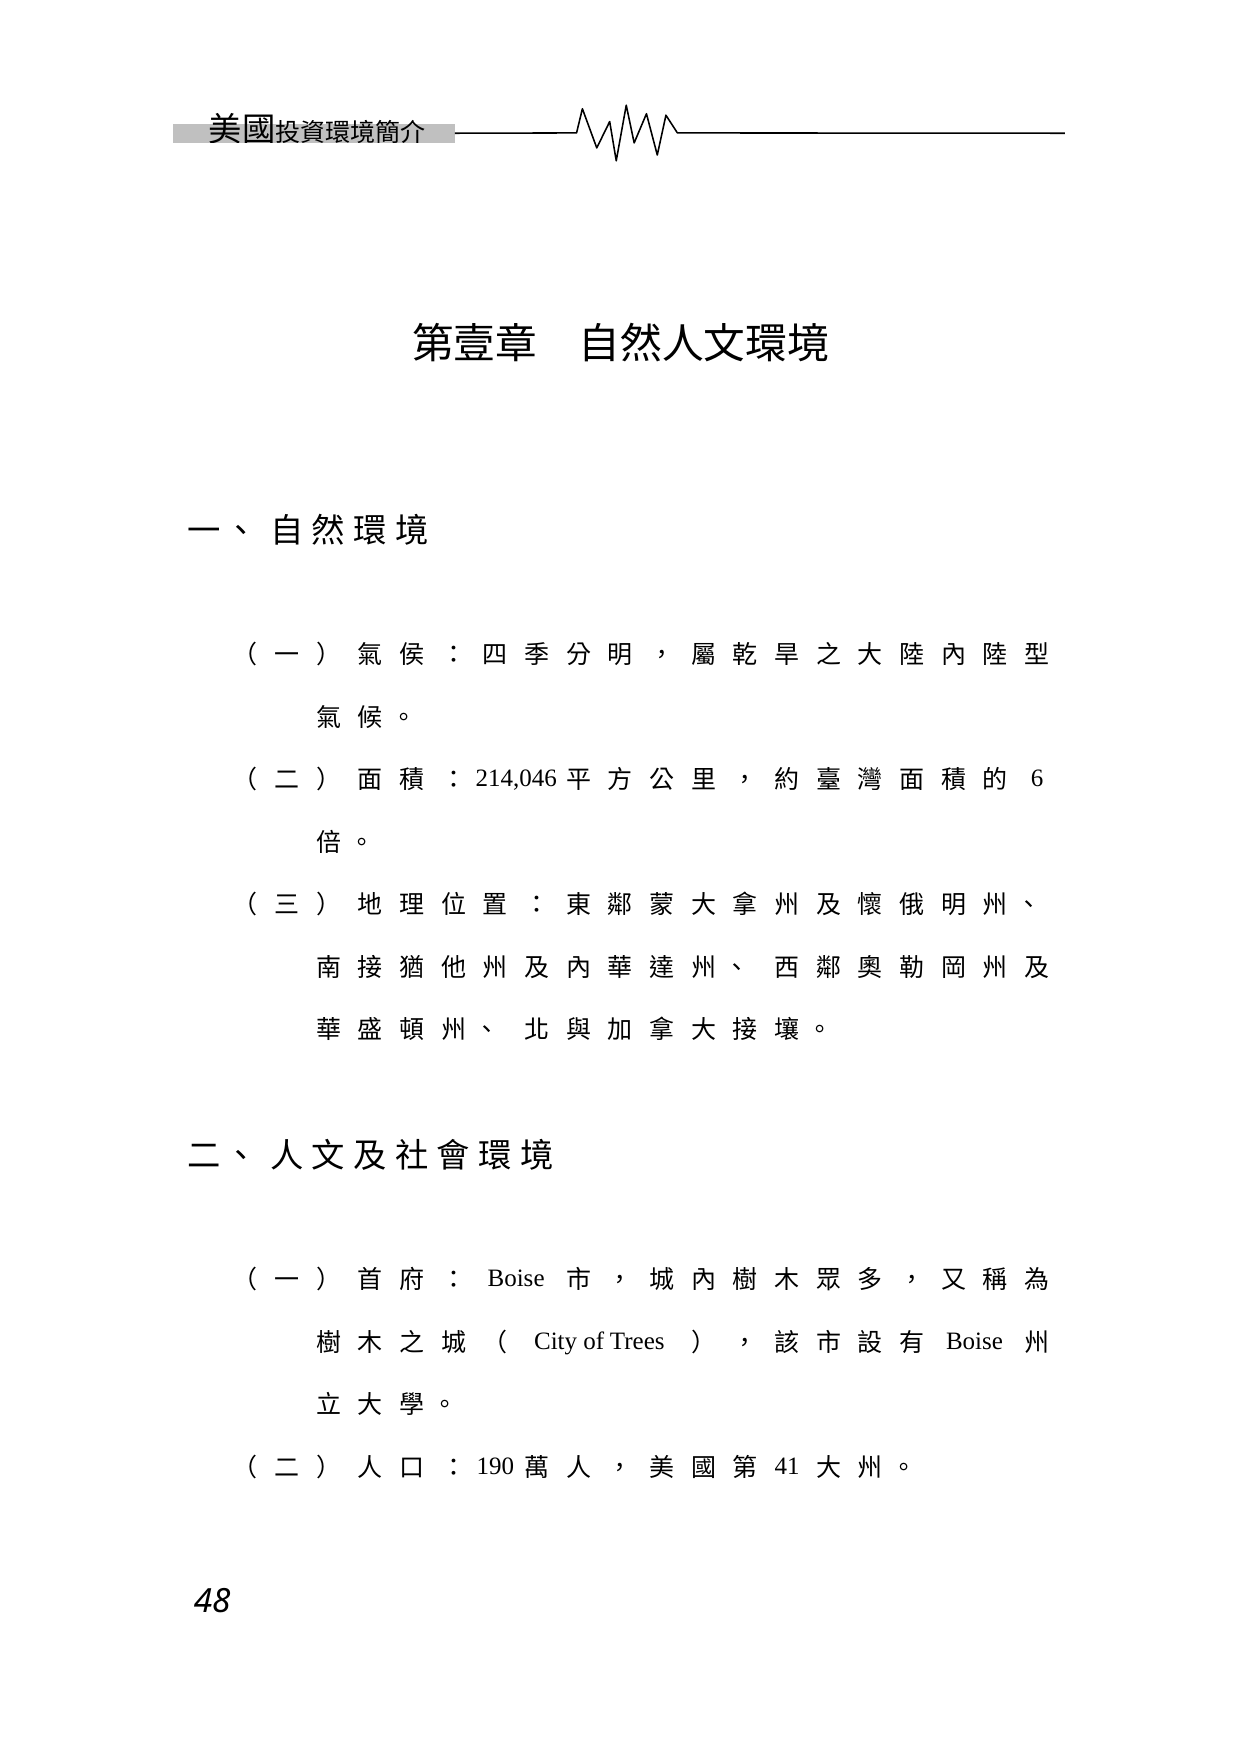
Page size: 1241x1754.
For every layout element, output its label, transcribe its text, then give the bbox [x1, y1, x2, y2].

text （一）氣侯：四季分明，屬乾旱之大陸內陸型氣候。 [207, 611, 1058, 736]
text 二、人文及社會環境 [183, 1111, 1058, 1174]
text （三）地理位置：東鄰蒙大拿州及懷俄明州、南接猶他州及內華達州、西鄰奧勒岡州及華盛頓州、北與加拿大接壤。 [207, 861, 1058, 1049]
text （二）面積：214,046平方公里，約臺灣面積的6倍。 [207, 736, 1058, 861]
text 一、自然環境 [183, 486, 1058, 549]
text 第壹章 自然人文環境 [183, 299, 1058, 361]
text （二）人口：190萬人，美國第41大州。 [207, 1424, 1058, 1486]
text （一）首府：Boise市，城內樹木眾多，又稱為樹木之城（City of Trees），該市設有Boise州立大學。 [207, 1236, 1058, 1424]
